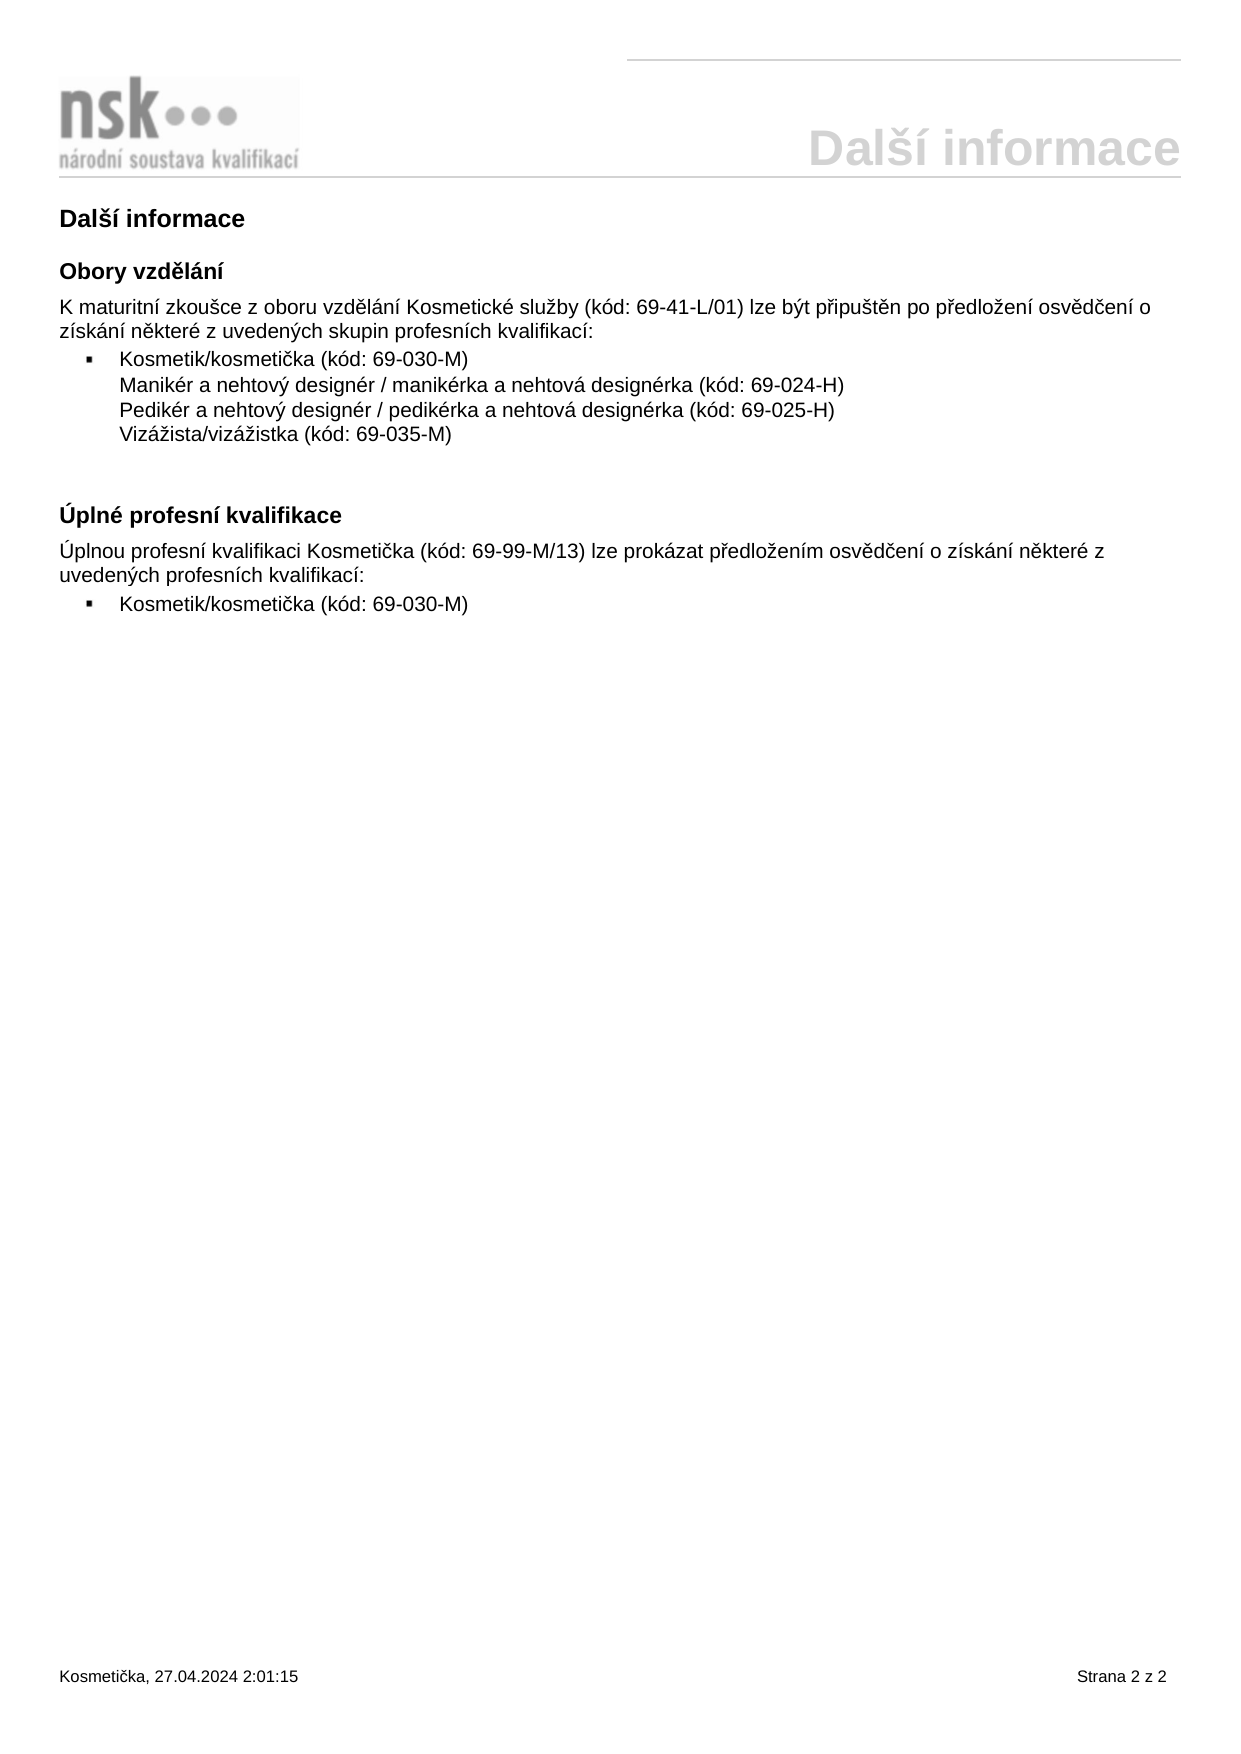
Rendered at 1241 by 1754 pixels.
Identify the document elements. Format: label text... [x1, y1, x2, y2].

table_cell [861, 949, 1167, 1248]
table_cell [861, 617, 1167, 648]
table_cell [482, 194, 619, 200]
table_cell [1167, 343, 1181, 347]
table_cell [619, 949, 627, 1248]
table_cell [59, 448, 119, 479]
table_cell [59, 617, 119, 648]
table_cell [119, 1454, 482, 1658]
table_cell [861, 343, 1167, 347]
table_cell Úplnou profesní kvalifikaci Kosmetička (kód: 69-99-M/13) lze prokázat předložením osvědčení o získání některé z uvedených profesních kvalifikací: [59, 539, 1181, 586]
table_cell [1167, 194, 1181, 200]
table_cell Manikér a nehtový designér / manikérka a nehtová designérka (kód: 69-024-H) [119, 373, 1181, 398]
table_cell [59, 586, 119, 591]
table_cell [620, 59, 627, 170]
table_cell [482, 649, 619, 948]
table_cell [59, 236, 119, 248]
table_cell [619, 236, 627, 248]
table_cell [482, 479, 619, 491]
table_cell [619, 1454, 627, 1658]
table_cell [1167, 1249, 1181, 1454]
table_cell [119, 649, 482, 948]
table_cell Kosmetik/kosmetička (kód: 69-030-M) [119, 347, 1181, 373]
table_cell [1167, 649, 1181, 948]
table_cell [619, 649, 627, 948]
table_cell [1167, 479, 1181, 491]
table_cell [1167, 617, 1181, 648]
table_cell [119, 448, 482, 479]
table_cell Kosmetik/kosmetička (kód: 69-030-M) [119, 592, 1181, 617]
table_cell [619, 170, 627, 176]
table_cell [59, 178, 1181, 194]
table_cell Další informace [59, 200, 1181, 236]
table_cell [482, 1454, 619, 1658]
table_cell Pedikér a nehtový designér / pedikérka a nehtová designérka (kód: 69-025-H) [119, 398, 1181, 422]
table_cell [482, 586, 619, 592]
table_cell K maturitní zkoušce z oboru vzdělání Kosmetické služby (kód: 69-41-L/01) lze být připuštěn po předložení osvědčení o získání některé z uvedených skupin profesních kvalifikací: [59, 295, 1181, 343]
table_cell [1167, 586, 1181, 592]
table_cell [627, 194, 861, 200]
table_cell [59, 343, 119, 347]
table_cell Vizážista/vizážistka (kód: 69-035-M) [119, 422, 1181, 448]
picture [59, 347, 119, 372]
table_cell [482, 171, 619, 176]
table_cell [482, 949, 619, 1248]
table_cell [482, 1249, 619, 1454]
table_cell [59, 398, 119, 422]
table_cell [119, 1249, 482, 1454]
table_cell [59, 171, 119, 176]
table_cell Úplné profesní kvalifikace [59, 491, 1181, 539]
table_cell [59, 373, 119, 398]
picture [58, 59, 620, 171]
table_cell [627, 649, 861, 948]
table_cell Obory vzdělání [59, 248, 1181, 295]
table_cell [861, 586, 1167, 592]
table_cell [627, 479, 861, 491]
table_cell [627, 448, 861, 479]
table_cell [861, 1249, 1167, 1454]
table_cell [119, 343, 482, 347]
table_cell [861, 448, 1167, 479]
table_cell [119, 949, 482, 1248]
table_cell [1167, 1454, 1181, 1658]
table_cell [619, 617, 627, 648]
table_cell [861, 479, 1167, 491]
table_cell [861, 649, 1167, 948]
table_cell [119, 586, 482, 592]
table_cell [59, 194, 119, 200]
table_cell [1167, 949, 1181, 1248]
table_cell [619, 448, 627, 479]
table_cell [59, 949, 119, 1248]
table_cell [627, 617, 861, 648]
table_cell Další informace [627, 61, 1181, 176]
table_cell [482, 236, 619, 248]
table_cell [619, 194, 627, 200]
table_cell [59, 1249, 119, 1454]
table_cell [619, 586, 627, 592]
table_cell [482, 343, 619, 347]
table_cell [627, 1454, 861, 1658]
table_cell [59, 1454, 119, 1658]
table_cell [119, 479, 482, 491]
table_cell [119, 617, 482, 648]
table_cell [1167, 236, 1181, 248]
table_cell Strana 2 z 2 [861, 1658, 1167, 1694]
table_cell [482, 448, 619, 479]
table_cell [627, 949, 861, 1248]
table_cell [627, 343, 861, 347]
table_cell [119, 236, 482, 248]
table_cell [1167, 448, 1181, 479]
table_cell [861, 194, 1167, 200]
table_cell [482, 617, 619, 648]
table_cell [59, 422, 119, 448]
table_cell [1167, 1658, 1181, 1694]
picture [59, 591, 119, 616]
table_cell [59, 479, 119, 491]
table_cell [119, 194, 482, 200]
table_cell [627, 586, 861, 592]
table_cell [627, 1249, 861, 1454]
table_cell [59, 649, 119, 948]
table_cell [861, 236, 1167, 248]
table_cell [119, 171, 482, 176]
table_cell [619, 1249, 627, 1454]
table_cell [619, 479, 627, 491]
table_cell [627, 236, 861, 248]
table_cell Kosmetička, 27.04.2024 2:01:15 [59, 1658, 861, 1694]
table_cell [861, 1454, 1167, 1658]
